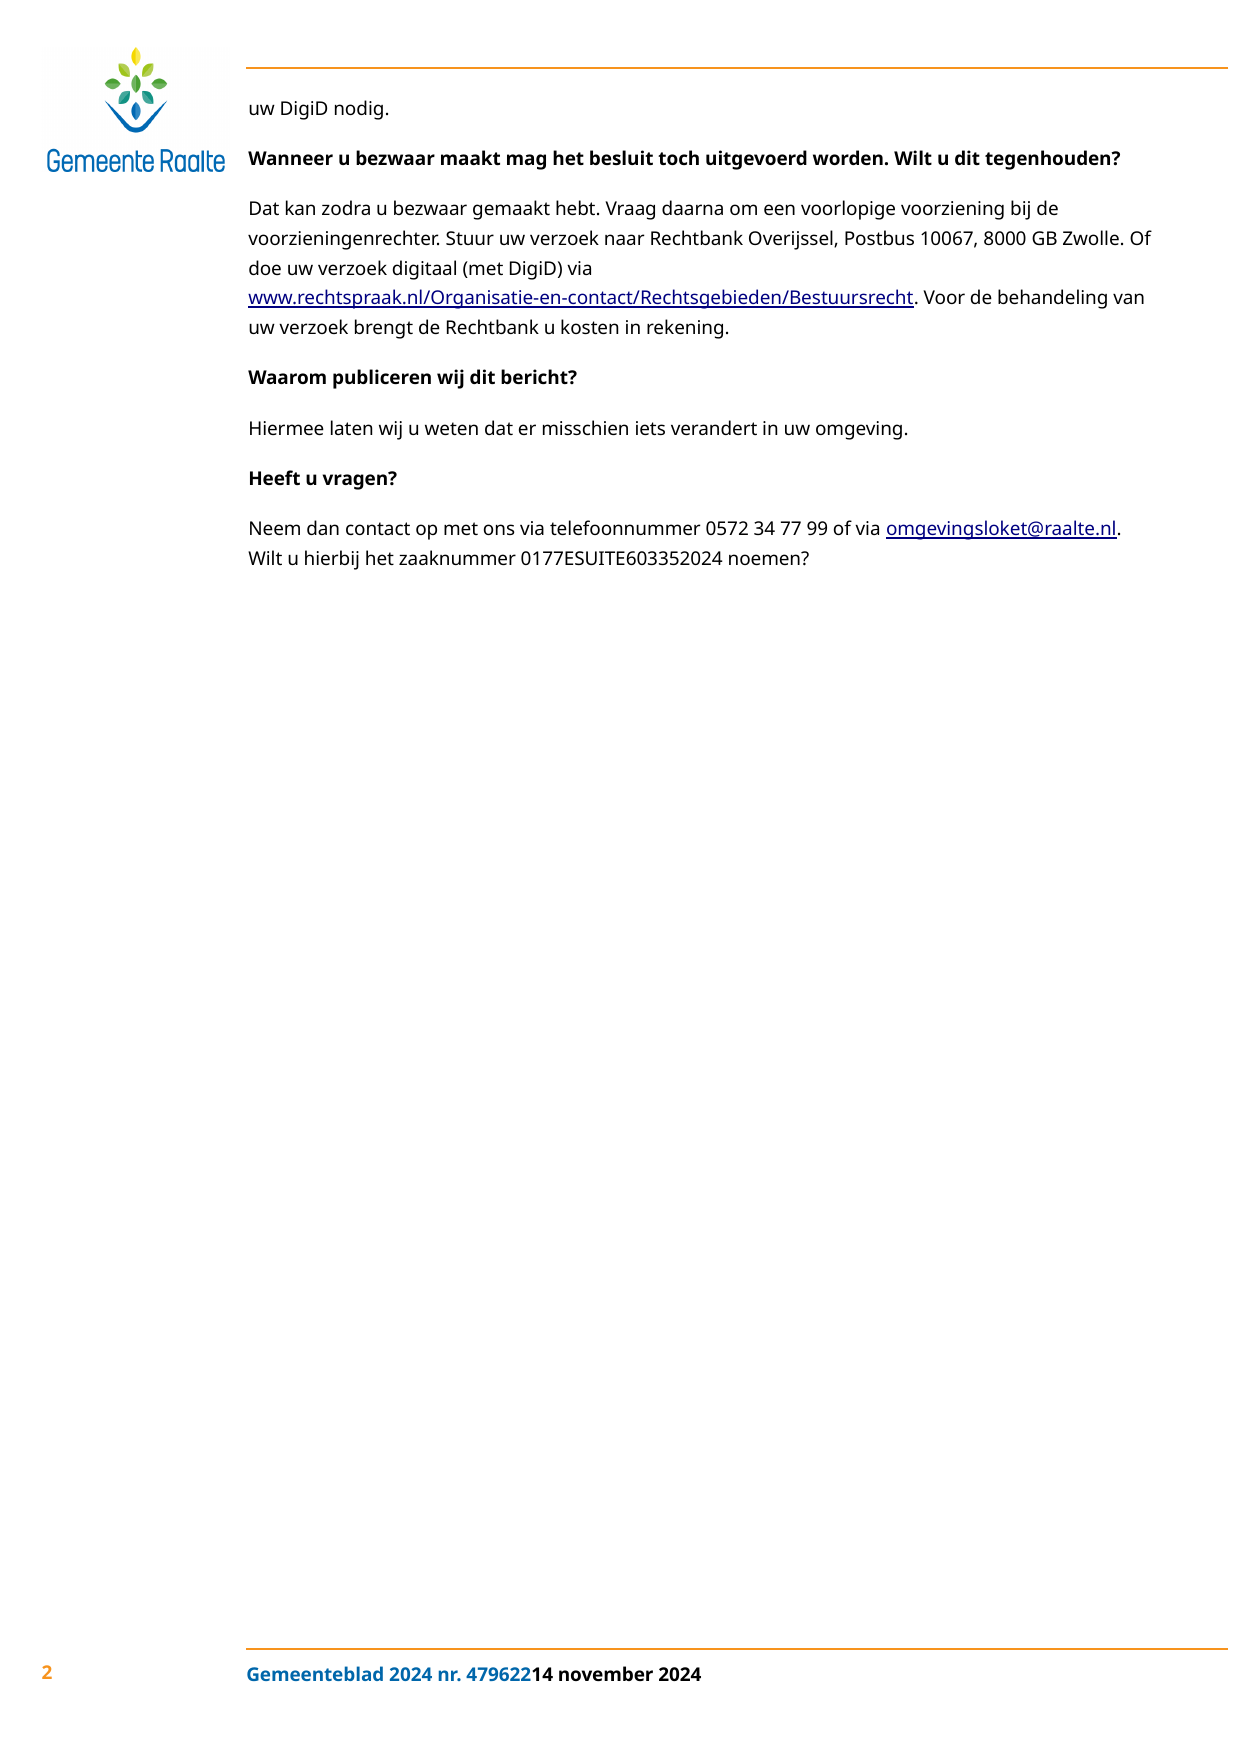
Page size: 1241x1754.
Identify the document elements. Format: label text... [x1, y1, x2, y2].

text Wanneer u bezwaar maakt mag het besluit toch uitgevoerd worden. Wilt u dit tegenhouden? [248, 145, 1152, 171]
text Heeft u vragen? [248, 465, 1152, 491]
text uw DigiD nodig. [248, 95, 1152, 121]
text Dat kan zodra u bezwaar gemaakt hebt. Vraag daarna om een voorlopige voorziening bij de voorzieningenrechter. Stuur uw verzoek naar Rechtbank Overijssel, Postbus 10067, 8000 GB Zwolle. Of doe uw verzoek digitaal (met DigiD) via www.rechtspraak.nl/Organisatie-en-contact/Rechtsgebieden/Bestuursrecht. Voor de behandeling van uw verzoek brengt de Rechtbank u kosten in rekening. [248, 196, 1152, 340]
text Waarom publiceren wij dit bericht? [248, 364, 1152, 390]
text Hiermee laten wij u weten dat er misschien iets verandert in uw omgeving. [248, 415, 1152, 441]
picture [41, 47, 231, 172]
text Neem dan contact op met ons via telefoonnummer 0572 34 77 99 of via omgevingsloket@raalte.nl. Wilt u hierbij het zaaknummer 0177ESUITE603352024 noemen? [248, 516, 1152, 571]
